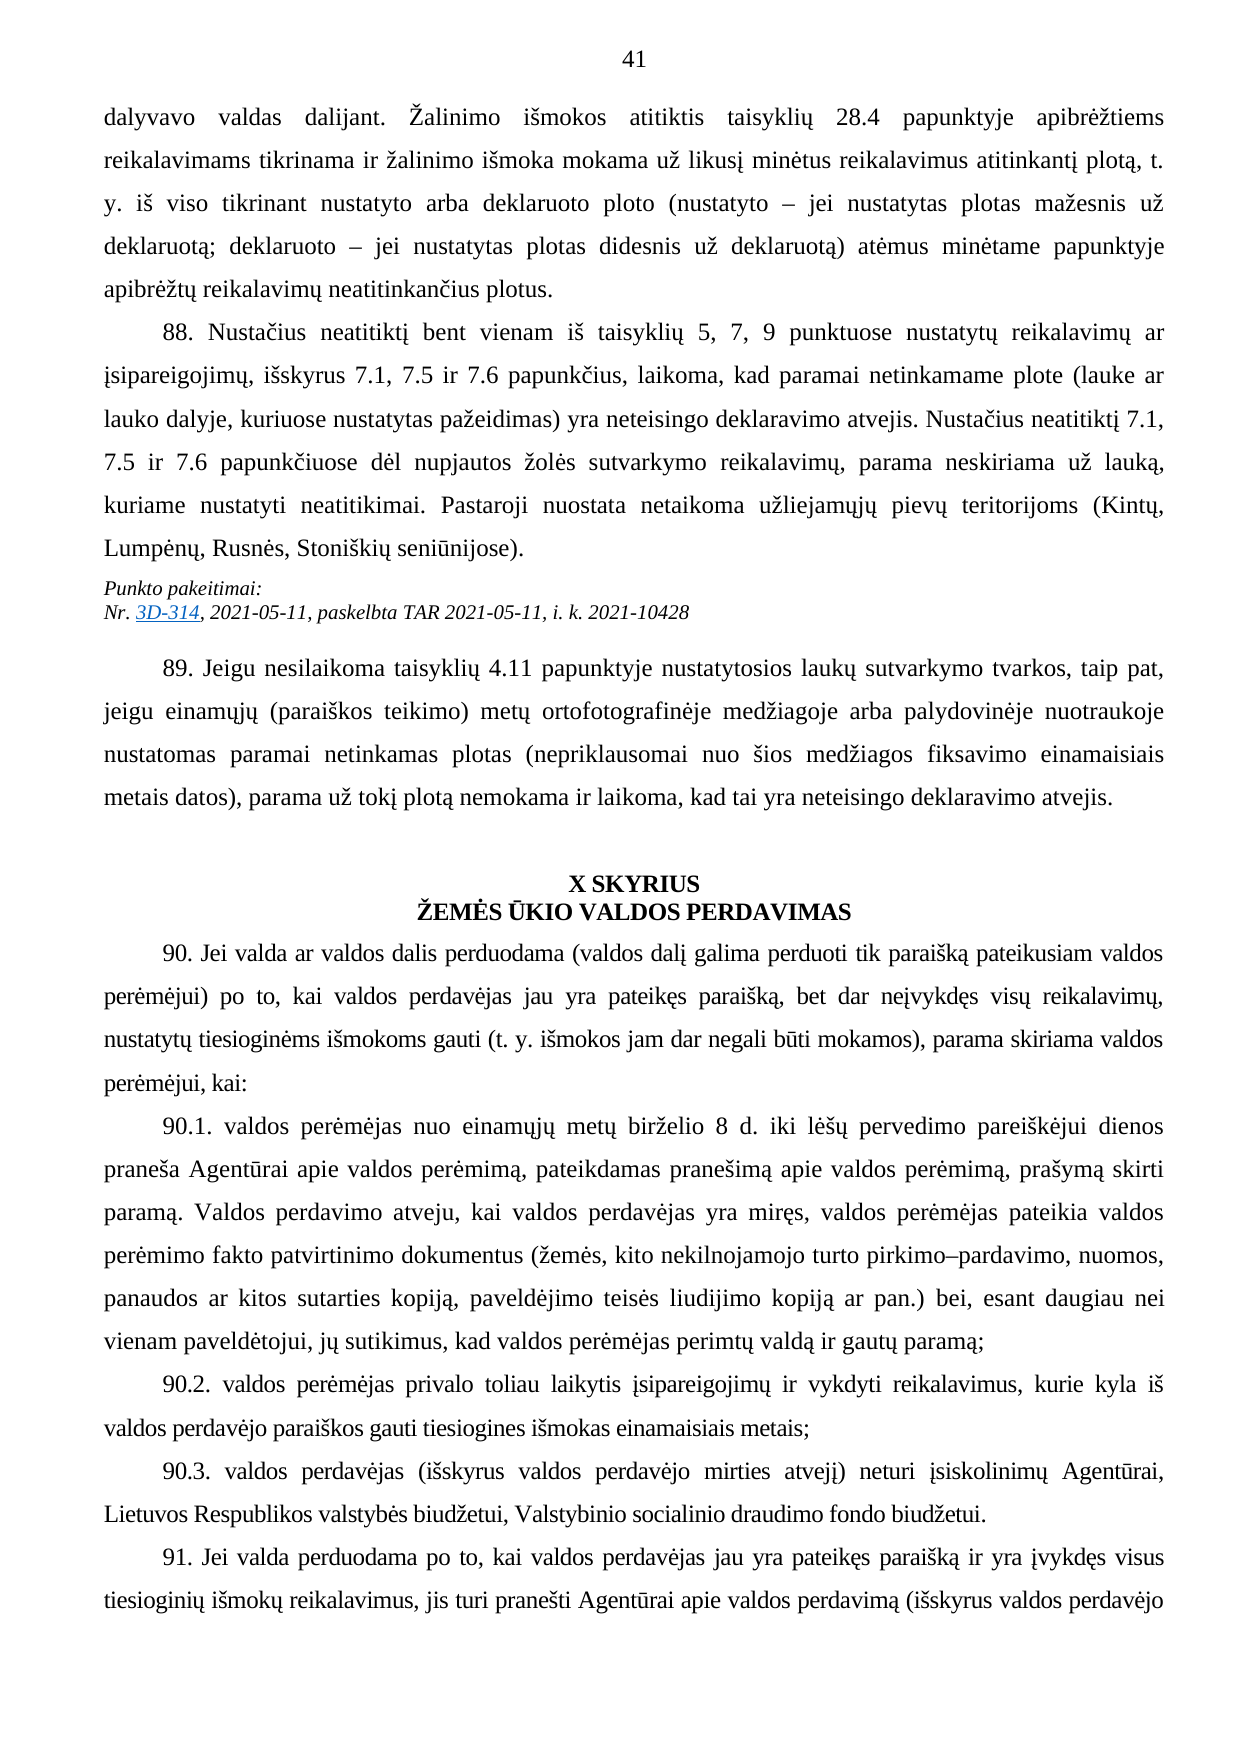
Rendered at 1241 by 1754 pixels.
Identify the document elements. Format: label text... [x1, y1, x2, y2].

text 89. Jeigu nesilaikoma taisyklių 4.11 papunktyje nustatytosios laukų sutvarkymo tvarkos, taip pat, jeigu einamųjų (paraiškos teikimo) metų ortofotografinėje medžiagoje arba palydovinėje nuotraukoje nustatomas paramai netinkamas plotas (nepriklausomai nuo šios medžiagos fiksavimo einamaisiais metais datos), parama už tokį plotą nemokama ir laikoma, kad tai yra neteisingo deklaravimo atvejis. [103, 653, 1165, 811]
text Nr. 3D-314, 2021-05-11, paskelbta TAR 2021-05-11, i. k. 2021-10428 [103, 600, 1165, 624]
text 91. Jei valda perduodama po to, kai valdos perdavėjas jau yra pateikęs paraišką ir yra įvykdęs visus tiesioginių išmokų reikalavimus, jis turi pranešti Agentūrai apie valdos perdavimą (išskyrus valdos perdavėjo [103, 1542, 1165, 1614]
text ŽEMĖS ŪKIO VALDOS PERDAVIMAS [103, 897, 1165, 926]
text X SKYRIUS [103, 869, 1165, 897]
text 90. Jei valda ar valdos dalis perduodama (valdos dalį galima perduoti tik paraišką pateikusiam valdos perėmėjui) po to, kai valdos perdavėjas jau yra pateikęs paraišką, bet dar neįvykdęs visų reikalavimų, nustatytų tiesioginėms išmokoms gauti (t. y. išmokos jam dar negali būti mokamos), parama skiriama valdos perėmėjui, kai: [103, 938, 1165, 1096]
text 90.1. valdos perėmėjas nuo einamųjų metų birželio 8 d. iki lėšų pervedimo pareiškėjui dienos praneša Agentūrai apie valdos perėmimą, pateikdamas pranešimą apie valdos perėmimą, prašymą skirti paramą. Valdos perdavimo atveju, kai valdos perdavėjas yra miręs, valdos perėmėjas pateikia valdos perėmimo fakto patvirtinimo dokumentus (žemės, kito nekilnojamojo turto pirkimo–pardavimo, nuomos, panaudos ar kitos sutarties kopiją, paveldėjimo teisės liudijimo kopiją ar pan.) bei, esant daugiau nei vienam paveldėtojui, jų sutikimus, kad valdos perėmėjas perimtų valdą ir gautų paramą; [103, 1111, 1165, 1355]
text 90.3. valdos perdavėjas (išskyrus valdos perdavėjo mirties atvejį) neturi įsiskolinimų Agentūrai, Lietuvos Respublikos valstybės biudžetui, Valstybinio socialinio draudimo fondo biudžetui. [103, 1456, 1165, 1528]
text 90.2. valdos perėmėjas privalo toliau laikytis įsipareigojimų ir vykdyti reikalavimus, kurie kyla iš valdos perdavėjo paraiškos gauti tiesiogines išmokas einamaisiais metais; [103, 1369, 1165, 1441]
text 88. Nustačius neatitiktį bent vienam iš taisyklių 5, 7, 9 punktuose nustatytų reikalavimų ar įsipareigojimų, išskyrus 7.1, 7.5 ir 7.6 papunkčius, laikoma, kad paramai netinkamame plote (lauke ar lauko dalyje, kuriuose nustatytas pažeidimas) yra neteisingo deklaravimo atvejis. Nustačius neatitiktį 7.1, 7.5 ir 7.6 papunkčiuose dėl nupjautos žolės sutvarkymo reikalavimų, parama neskiriama už lauką, kuriame nustatyti neatitikimai. Pastaroji nuostata netaikoma užliejamųjų pievų teritorijoms (Kintų, Lumpėnų, Rusnės, Stoniškių seniūnijose). [103, 317, 1165, 562]
text dalyvavo valdas dalijant. Žalinimo išmokos atitiktis taisyklių 28.4 papunktyje apibrėžtiems reikalavimams tikrinama ir žalinimo išmoka mokama už likusį minėtus reikalavimus atitinkantį plotą, t. y. iš viso tikrinant nustatyto arba deklaruoto ploto (nustatyto – jei nustatytas plotas mažesnis už deklaruotą; deklaruoto – jei nustatytas plotas didesnis už deklaruotą) atėmus minėtame papunktyje apibrėžtų reikalavimų neatitinkančius plotus. [103, 102, 1165, 303]
text Punkto pakeitimai: [103, 576, 1165, 600]
